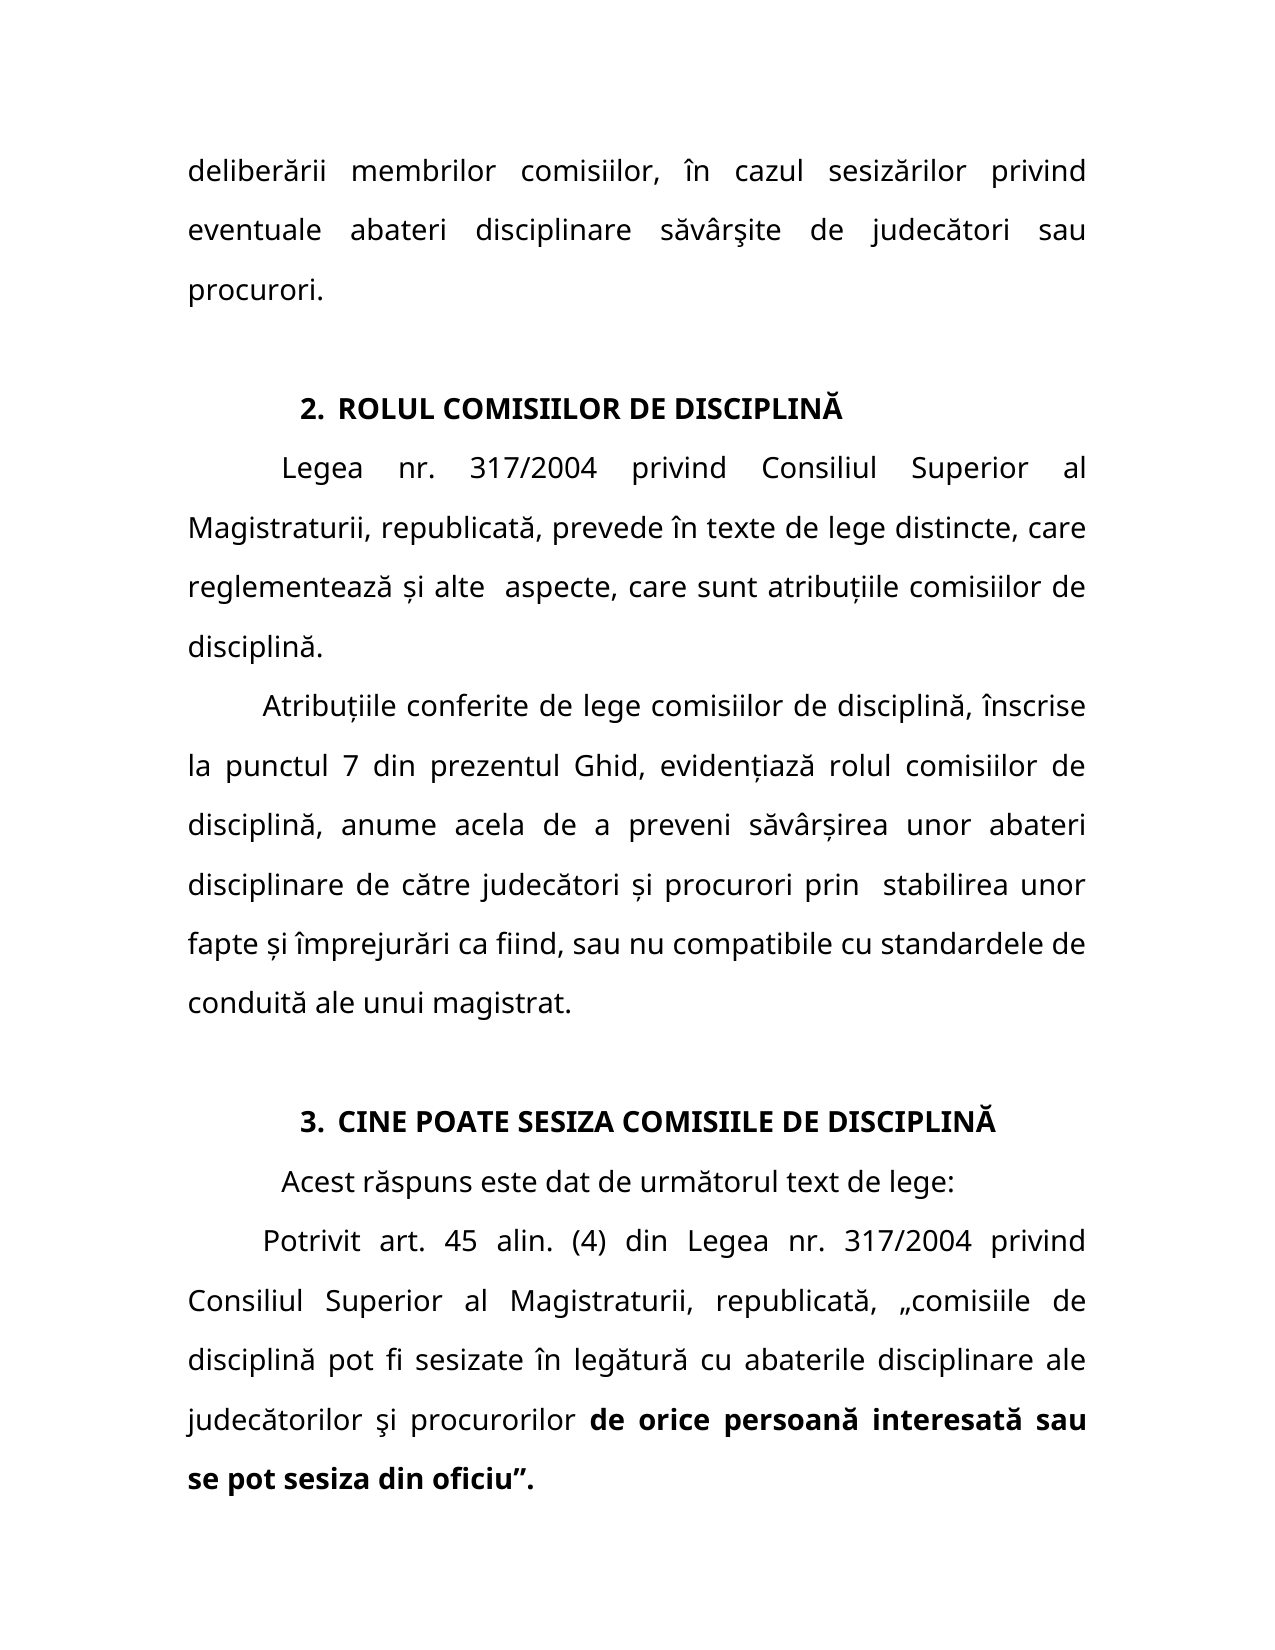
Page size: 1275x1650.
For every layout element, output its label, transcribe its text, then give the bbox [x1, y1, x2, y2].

list ROLUL COMISIILOR DE DISCIPLINĂ [300, 388, 1087, 428]
list CINE POATE SESIZA COMISIILE DE DISCIPLINĂ [300, 1102, 1087, 1141]
text Acest răspuns este dat de următorul text de lege: [281, 1161, 1087, 1201]
text deliberării membrilor comisiilor, în cazul sesizărilor privind eventuale abateri disciplinare săvârşite de judecători sau procurori. [187, 150, 1087, 309]
text Atribuţiile conferite de lege comisiilor de disciplină, înscrise la punctul 7 din prezentul Ghid, evidenţiază rolul comisiilor de disciplină, anume acela de a preveni săvârşirea unor abateri disciplinare de către judecători şi procurori prin stabilirea unor fapte şi împrejurări ca fiind, sau nu compatibile cu standardele de conduită ale unui magistrat. [187, 685, 1087, 1022]
text Legea nr. 317/2004 privind Consiliul Superior al Magistraturii, republicată, prevede în texte de lege distincte, care reglementează şi alte aspecte, care sunt atribuţiile comisiilor de disciplină. [187, 447, 1087, 666]
text Potrivit art. 45 alin. (4) din Legea nr. 317/2004 privind Consiliul Superior al Magistraturii, republicată, „comisiile de disciplină pot fi sesizate în legătură cu abaterile disciplinare ale judecătorilor şi procurorilor de orice persoană interesată sau se pot sesiza din oficiu”. [187, 1221, 1087, 1498]
